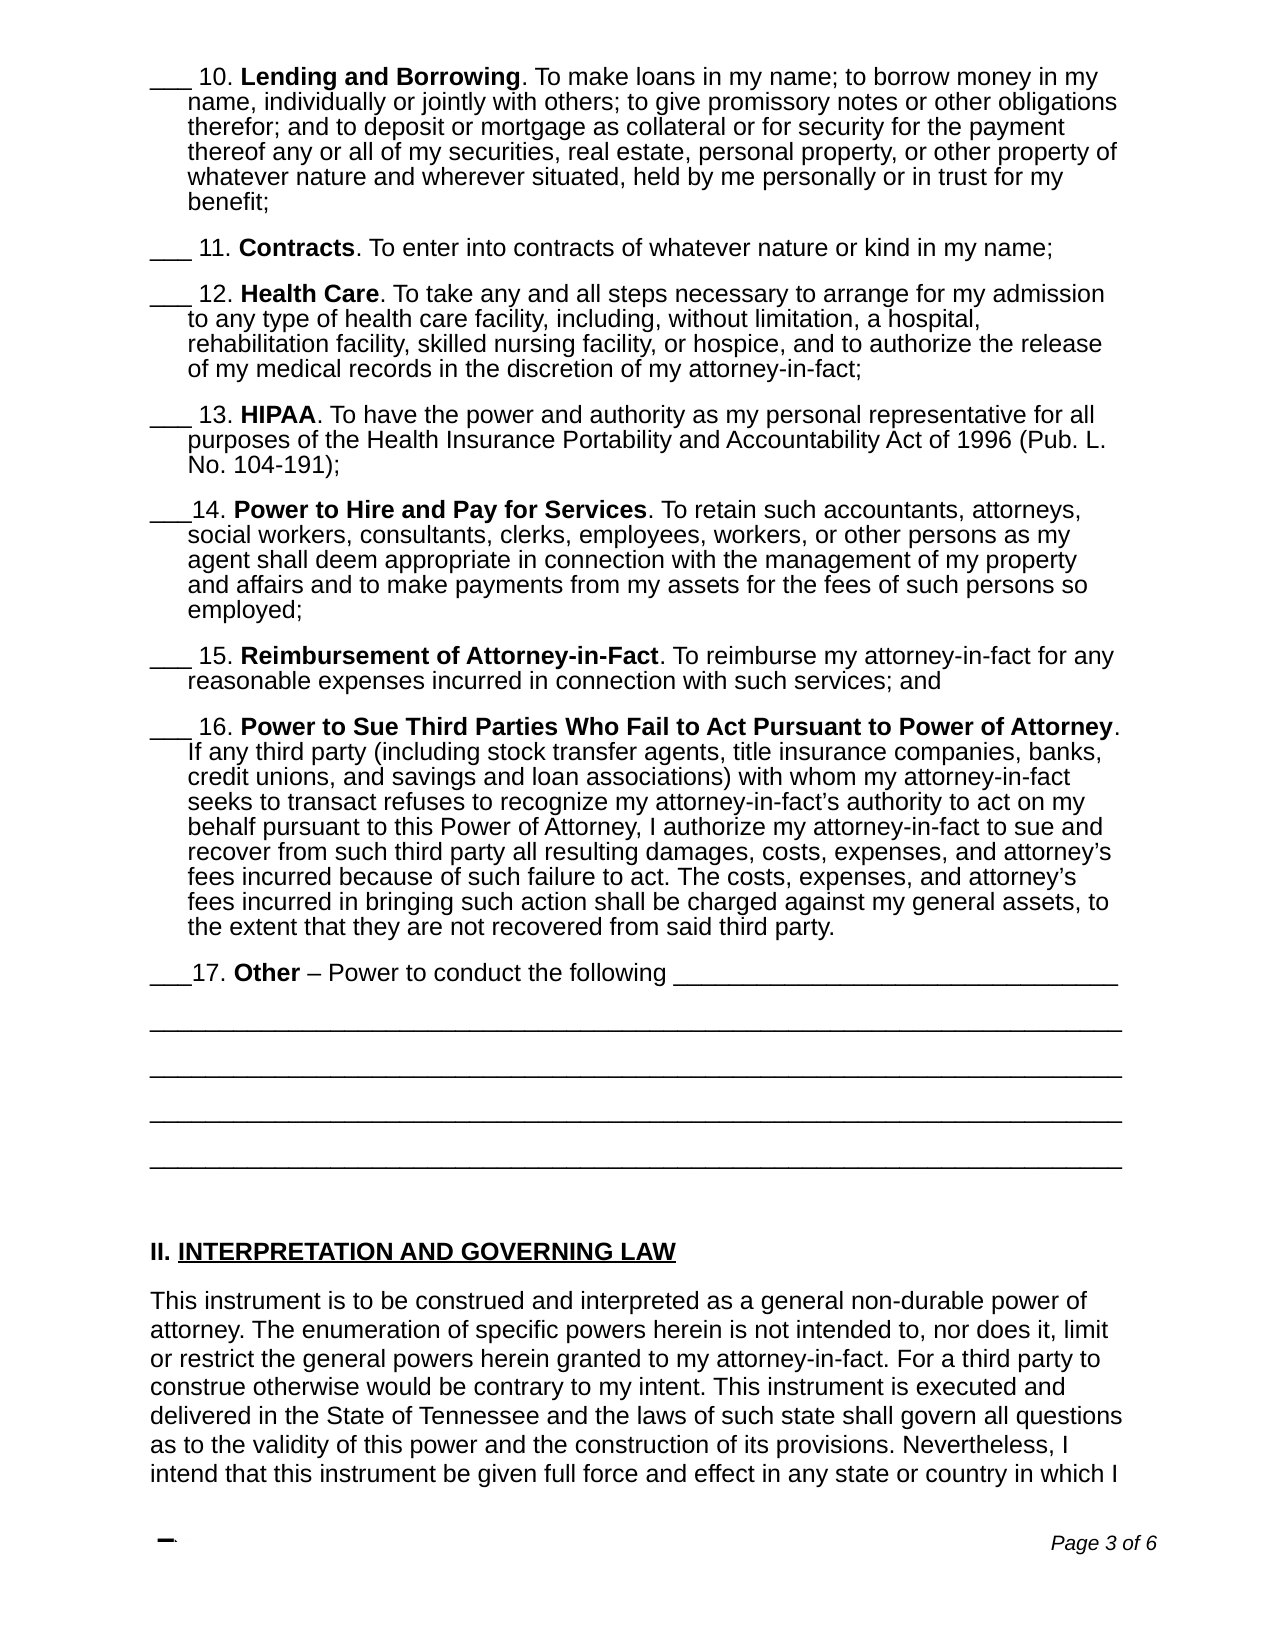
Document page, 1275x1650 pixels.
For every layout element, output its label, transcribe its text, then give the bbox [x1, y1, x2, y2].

text II. INTERPRETATION AND GOVERNING LAW [150, 1236, 1125, 1265]
list ______________________________________________________________________ [150, 1099, 1125, 1124]
list ______________________________________________________________________ [150, 1053, 1125, 1078]
list ______________________________________________________________________ [150, 1145, 1125, 1170]
list ___14. Power to Hire and Pay for Services. To retain such accountants, attorneys, social workers, consultants, clerks, employees, workers, or other persons as my agent shall deem appropriate in connection with the management of my property and affairs and to make payments from my assets for the fees of such persons so employed; [150, 499, 1125, 624]
list ___17. Other – Power to conduct the following ________________________________ [150, 961, 1125, 986]
list ______________________________________________________________________ [150, 1007, 1125, 1032]
list ___ 13. HIPAA. To have the power and authority as my personal representative for all purposes of the Health Insurance Portability and Accountability Act of 1996 (Pub. L. No. 104-191); [150, 403, 1125, 478]
list ___ 11. Contracts. To enter into contracts of whatever nature or kind in my name; [150, 236, 1125, 261]
list ___ 15. Reimbursement of Attorney-in-Fact. To reimburse my attorney-in-fact for any reasonable expenses incurred in connection with such services; and [150, 645, 1125, 695]
list ___ 10. Lending and Borrowing. To make loans in my name; to borrow money in my name, individually or jointly with others; to give promissory notes or other obligations therefor; and to deposit or mortgage as collateral or for security for the payment thereof any or all of my securities, real estate, personal property, or other property of whatever nature and wherever situated, held by me personally or in trust for my benefit; [150, 66, 1125, 216]
list ___ 12. Health Care. To take any and all steps necessary to arrange for my admission to any type of health care facility, including, without limitation, a hospital, rehabilitation facility, skilled nursing facility, or hospice, and to authorize the release of my medical records in the discretion of my attorney-in-fact; [150, 282, 1125, 382]
text This instrument is to be construed and interpreted as a general non-durable power of attorney. The enumeration of specific powers herein is not intended to, nor does it, limit or restrict the general powers herein granted to my attorney-in-fact. For a third party to construe otherwise would be contrary to my intent. This instrument is executed and delivered in the State of Tennessee and the laws of such state shall govern all questions as to the validity of this power and the construction of its provisions. Nevertheless, I intend that this instrument be given full force and effect in any state or country in which I [150, 1286, 1125, 1487]
list ___ 16. Power to Sue Third Parties Who Fail to Act Pursuant to Power of Attorney. If any third party (including stock transfer agents, title insurance companies, banks, credit unions, and savings and loan associations) with whom my attorney-in-fact seeks to transact refuses to recognize my attorney-in-fact’s authority to act on my behalf pursuant to this Power of Attorney, I authorize my attorney-in-fact to sue and recover from such third party all resulting damages, costs, expenses, and attorney’s fees incurred because of such failure to act. The costs, expenses, and attorney’s fees incurred in bringing such action shall be charged against my general assets, to the extent that they are not recovered from said third party. [150, 716, 1125, 941]
